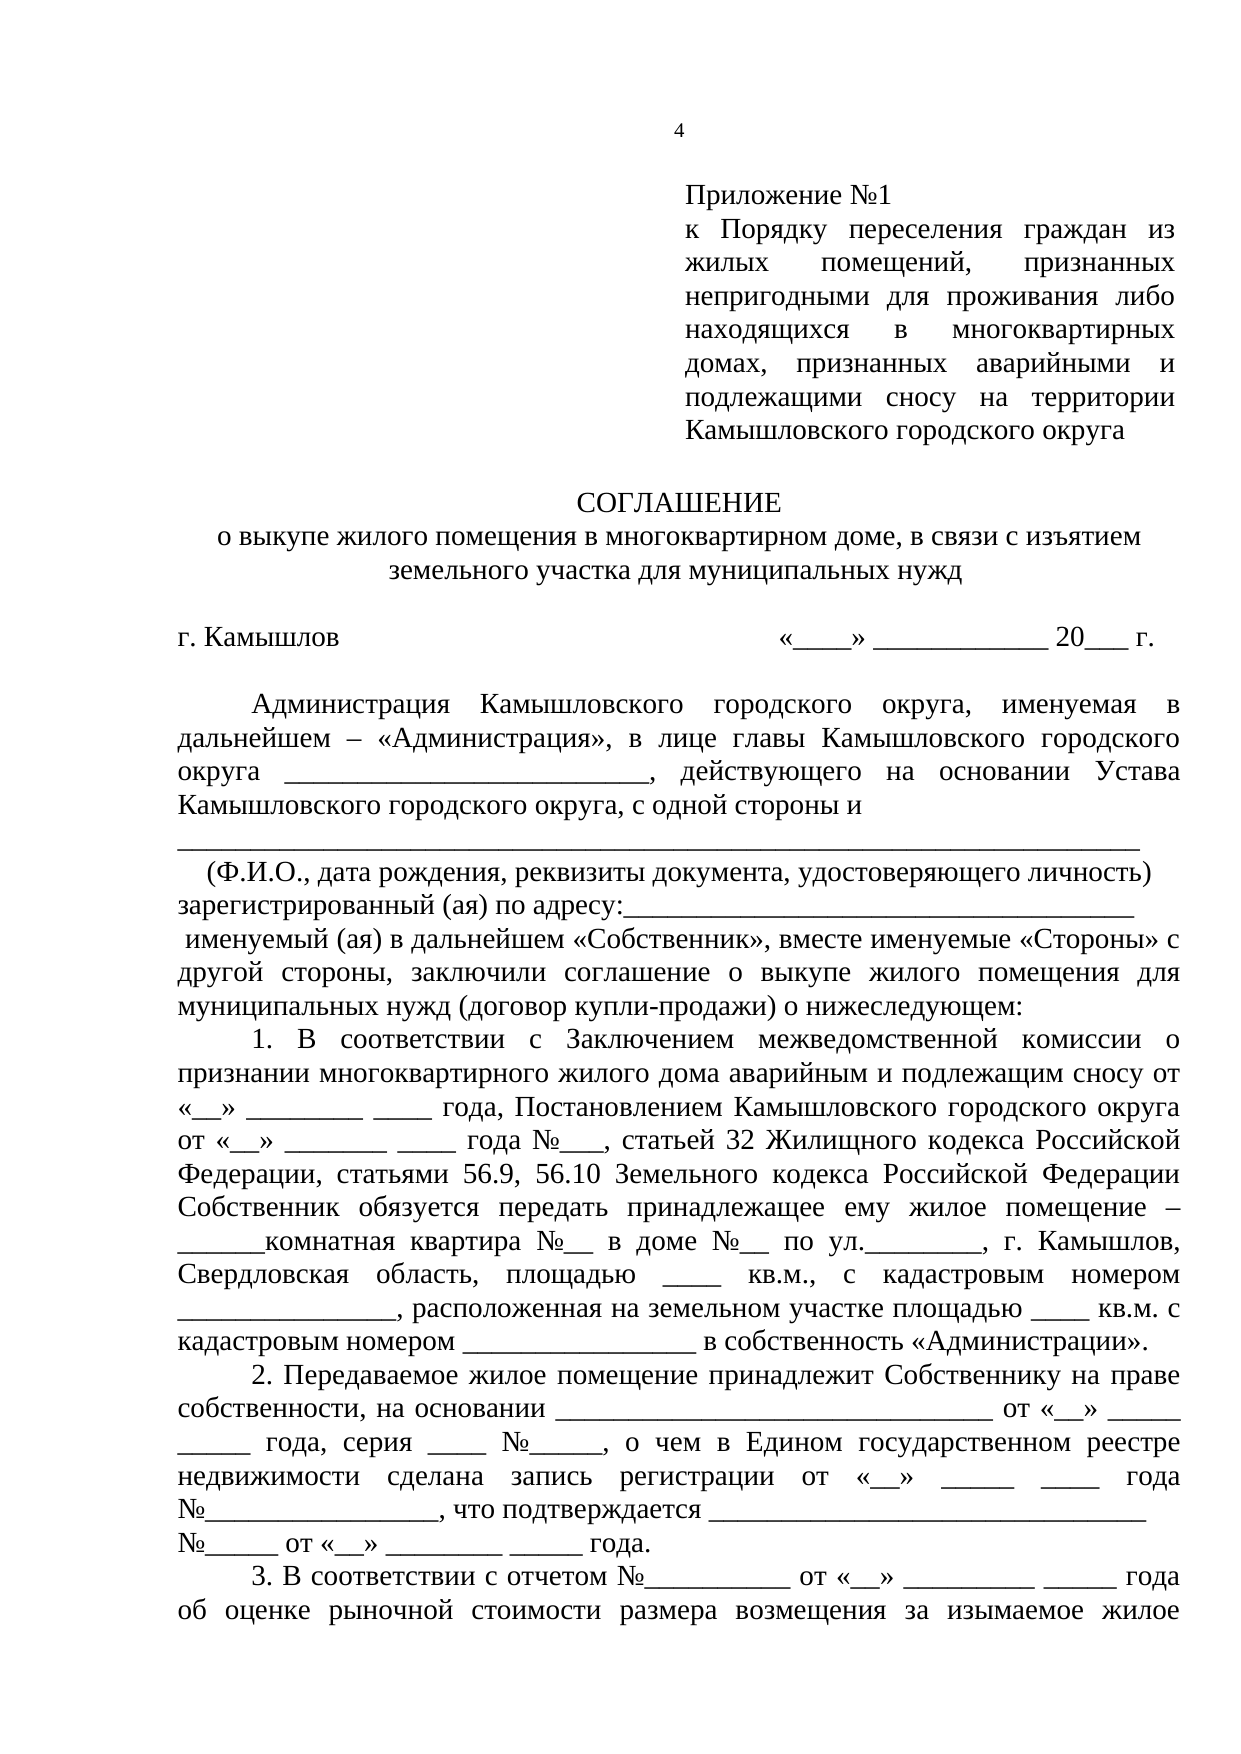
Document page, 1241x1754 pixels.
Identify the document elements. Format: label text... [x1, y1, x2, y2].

text __________________________________________________________________ [177, 820, 1181, 854]
text зарегистрированный (ая) по адресу:___________________________________ [177, 887, 1181, 921]
text Администрация Камышловского городского округа, именуемая в дальнейшем – «Администрация», в лице главы Камышловского городского округа _________________________, действующего на основании Устава Камышловского городского округа, с одной стороны и [177, 686, 1181, 820]
text 1. В соответствии с Заключением межведомственной комиссии о признании многоквартирного жилого дома аварийным и подлежащим сносу от «__» ________ ____ года, Постановлением Камышловского городского округа от «__» _______ ____ года №___, статьей 32 Жилищного кодекса Российской Федерации, статьями 56.9, 56.10 Земельного кодекса Российской Федерации Собственник обязуется передать принадлежащее ему жилое помещение – ______комнатная квартира №__ в доме №__ по ул.________, г. Камышлов, Свердловская область, площадью ____ кв.м., с кадастровым номером _______________, расположенная на земельном участке площадью ____ кв.м. с кадастровым номером ________________ в собственность «Администрации». [177, 1022, 1181, 1357]
text СОГЛАШЕНИЕ [177, 485, 1181, 518]
text (Ф.И.О., дата рождения, реквизиты документа, удостоверяющего личность) [177, 854, 1181, 887]
text 3. В соответствии с отчетом №__________ от «__» _________ _____ года об оценке рыночной стоимости размера возмещения за изымаемое жилое [177, 1558, 1181, 1625]
text г. Камышлов «____» ____________ 20___ г. [177, 619, 1181, 653]
text 2. Передаваемое жилое помещение принадлежит Собственнику на праве собственности, на основании ______________________________ от «__» _____ _____ года, серия ____ №_____, о чем в Едином государственном реестре недвижимости сделана запись регистрации от «__» _____ ____ года №________________, что подтверждается ______________________________ [177, 1357, 1181, 1525]
table_header [177, 172, 679, 451]
text №_____ от «__» ________ _____ года. [177, 1525, 1181, 1558]
text именуемый (ая) в дальнейшем «Собственник», вместе именуемые «Стороны» с другой стороны, заключили соглашение о выкупе жилого помещения для муниципальных нужд (договор купли-продажи) о нижеследующем: [177, 921, 1181, 1022]
table_header Приложение №1 к Порядку переселения граждан из жилых помещений, признанных непригодными для проживания либо находящихся в многоквартирных домах, признанных аварийными и подлежащими сносу на территории Камышловского городского округа [679, 172, 1181, 451]
text о выкупе жилого помещения в многоквартирном доме, в связи с изъятием земельного участка для муниципальных нужд [177, 518, 1181, 586]
